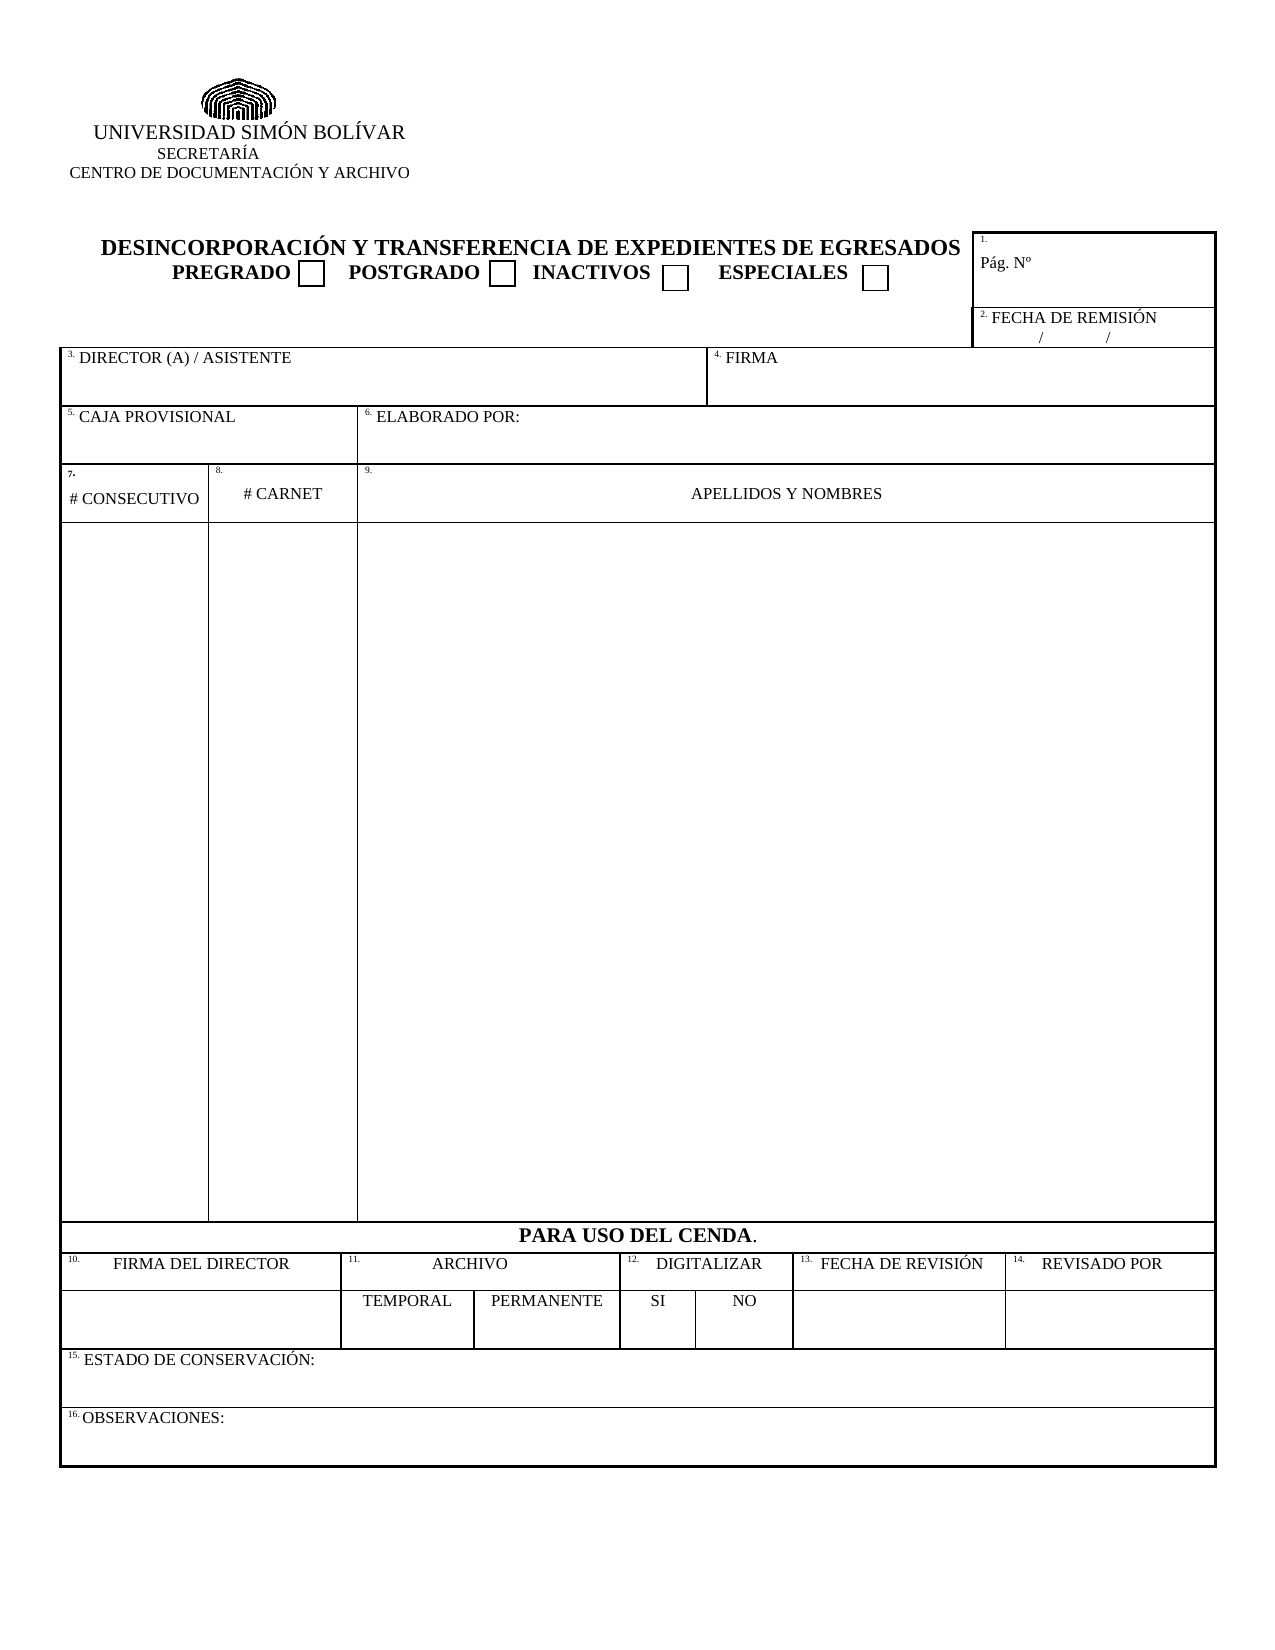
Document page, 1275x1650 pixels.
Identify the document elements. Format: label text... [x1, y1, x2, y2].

table_cell TEMPORAL [342, 1291, 473, 1348]
table_header DESINCORPORACIÓN Y TRANSFERENCIA DE EXPEDIENTES DE EGRESADOS PREGRADO POSTGRADO INACTIVOS ESPECIALES [60, 231, 972, 307]
table_cell PERMANENTE [475, 1291, 619, 1348]
table_cell NO [696, 1291, 792, 1348]
table_cell [209, 523, 357, 1221]
table_cell 11. ARCHIVO [342, 1254, 619, 1290]
table_cell [794, 1291, 1005, 1348]
table_cell SECRETARÍA [62, 144, 1088, 163]
table_cell 13. FECHA DE REVISIÓN [794, 1254, 1005, 1290]
table_cell 6. ELABORADO POR: [358, 407, 1214, 463]
table_header 1. Pág. Nº [974, 234, 1214, 307]
table_cell 9. APELLIDOS Y NOMBRES [358, 465, 1214, 522]
table_cell 2. FECHA DE REMISIÓN / / [974, 308, 1214, 347]
table_cell 7. # CONSECUTIVO [62, 465, 208, 522]
table_cell [62, 523, 208, 1221]
table_cell 12. DIGITALIZAR [621, 1254, 792, 1290]
table_cell 3. DIRECTOR (A) / ASISTENTE [62, 348, 706, 405]
table_cell [1006, 1291, 1214, 1348]
table_cell [358, 523, 1214, 1221]
table_header UNIVERSIDAD SIMÓN BOLÍVAR [62, 120, 1088, 144]
table_cell CENTRO DE DOCUMENTACIÓN Y ARCHIVO [62, 163, 1088, 182]
table_cell 8. # CARNET [209, 465, 357, 522]
table_cell [60, 307, 971, 347]
table_cell 10. FIRMA DEL DIRECTOR [62, 1254, 340, 1290]
table_cell 16. OBSERVACIONES: [62, 1408, 1214, 1465]
table_cell PARA USO DEL CENDA. [62, 1223, 1214, 1252]
table_cell SI [621, 1291, 695, 1348]
picture [195, 75, 284, 121]
table_cell 14. REVISADO POR [1006, 1254, 1214, 1290]
table_cell 4. FIRMA [708, 348, 1214, 405]
table_cell [62, 1291, 340, 1348]
table_cell 5. CAJA PROVISIONAL [62, 407, 357, 463]
table_cell 15. ESTADO DE CONSERVACIÓN: [62, 1350, 1214, 1406]
